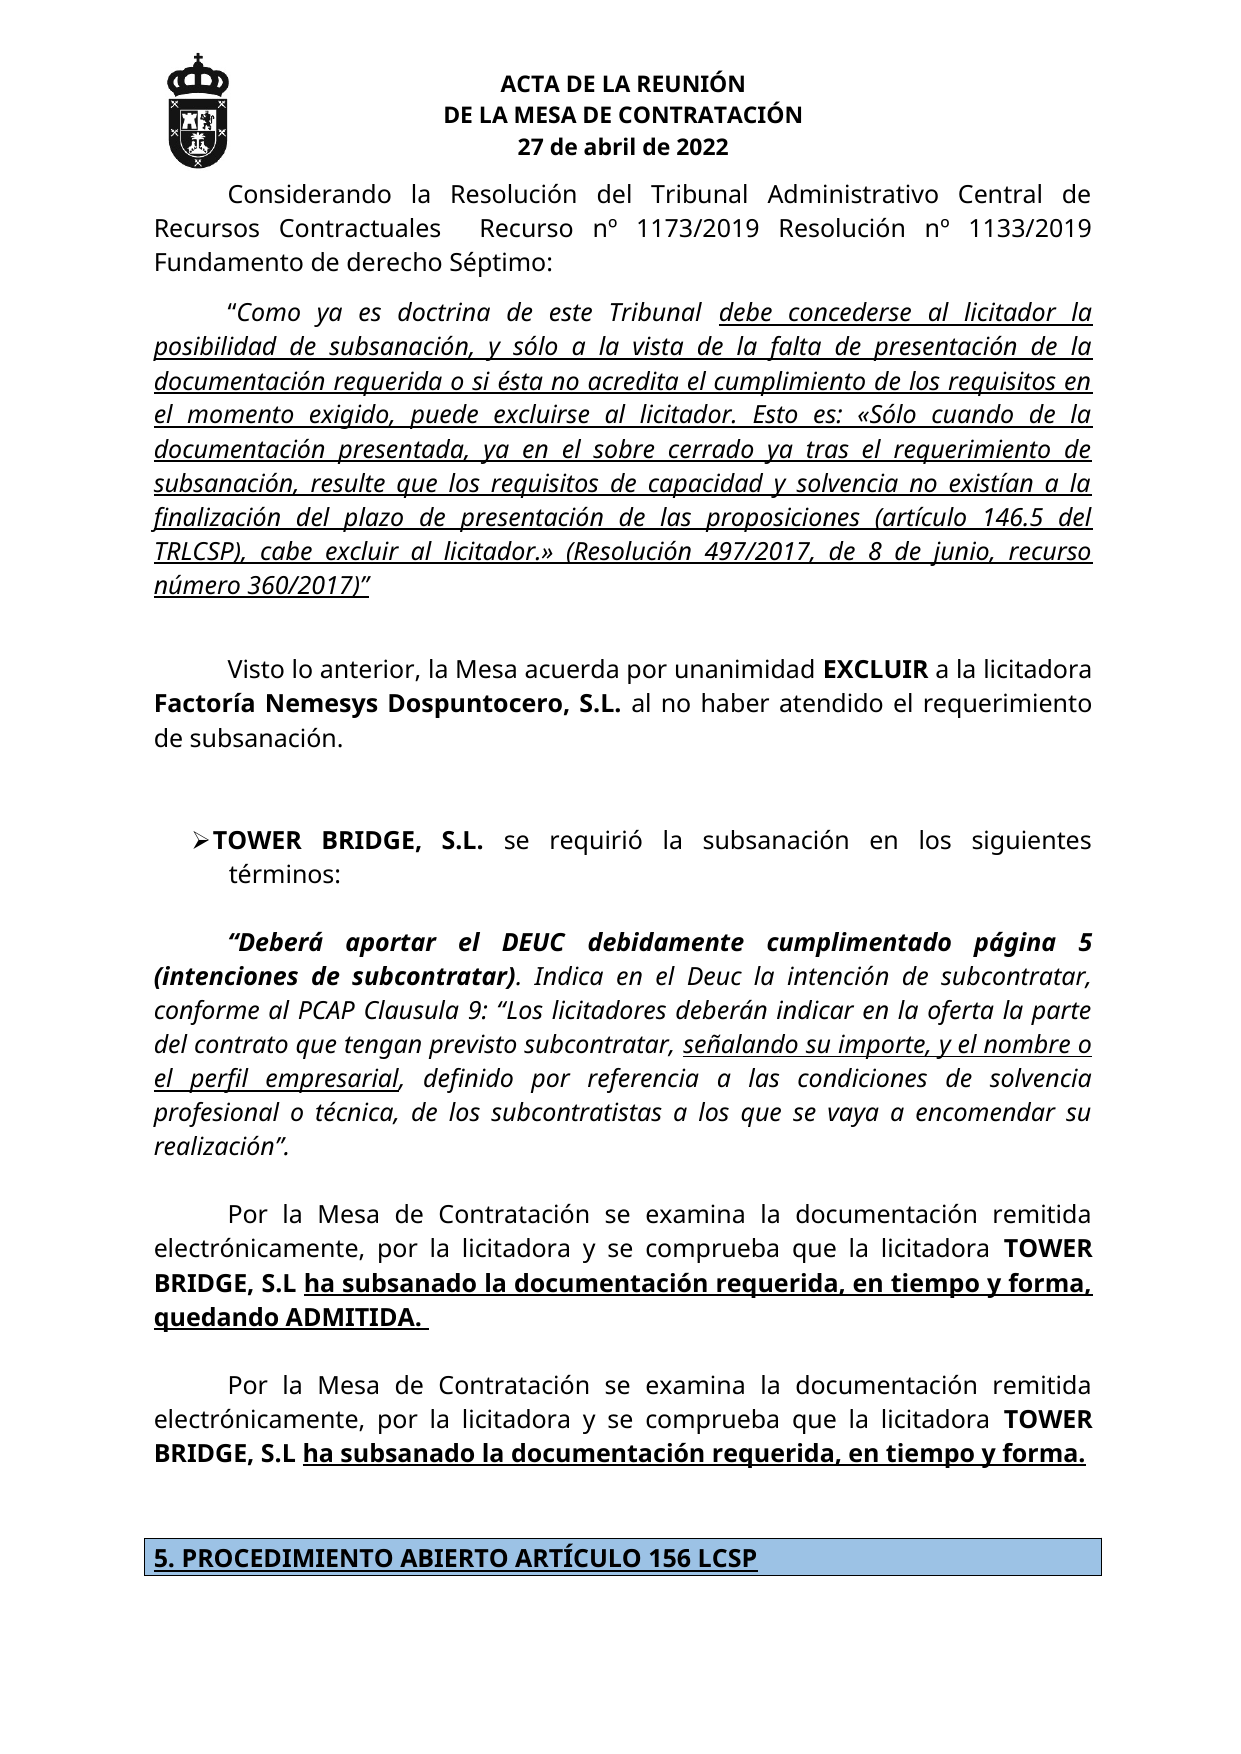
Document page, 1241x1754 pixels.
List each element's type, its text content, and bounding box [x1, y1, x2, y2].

text Por la Mesa de Contratación se examina la documentación remitida electrónicamente, por la licitadora y se comprueba que la licitadora Tower Bridge, S.L ha subsanado la documentación requerida, en tiempo y forma. [153, 1367, 1093, 1469]
text número 360/2017)” [153, 563, 1093, 602]
text Por la Mesa de Contratación se examina la documentación remitida electrónicamente, por la licitadora y se comprueba que la licitadora Tower Bridge, S.L ha subsanado la documentación requerida, en tiempo y forma, quedando ADMITIDA. [153, 1197, 1093, 1333]
picture [164, 50, 231, 171]
text el momento exigido, puede excluirse al licitador. Esto es: «Sólo cuando de la [153, 393, 1093, 426]
text TRLCSP), cabe excluir al licitador.» (Resolución 497/2017, de 8 de junio, recurso [153, 530, 1093, 562]
subtitle 5. PROCEDIMIENTO ABIERTO ARTÍCULO 156 LCSP [145, 1539, 1101, 1575]
text documentación requerida o si ésta no acredita el cumplimiento de los requisitos en [153, 360, 1093, 392]
text documentación presentada, ya en el sobre cerrado ya tras el requerimiento de subsanación, resulte que los requisitos de capacidad y solvencia no existían a la finalización del plazo de presentación de las proposiciones (artículo 146.5 del [153, 427, 1093, 528]
list Tower Bridge, S.L. se requirió la subsanación en los siguientes términos: [191, 822, 1093, 891]
text Considerando la Resolución del Tribunal Administrativo Central de Recursos Contractuales Recurso nº 1173/2019 Resolución nº 1133/2019 Fundamento de derecho Séptimo: [153, 176, 1093, 278]
text “Como ya es doctrina de este Tribunal debe concederse al licitador la posibilidad de subsanación, y sólo a la vista de la falta de presentación de la [153, 295, 1093, 358]
text Visto lo anterior, la Mesa acuerda por unanimidad EXCLUIR a la licitadora Factoría Nemesys Dospuntocero, S.L. al no haber atendido el requerimiento de subsanación. [153, 652, 1093, 754]
text “Deberá aportar el DEUC debidamente cumplimentado página 5 (intenciones de subcontratar). Indica en el Deuc la intención de subcontratar, conforme al PCAP Clausula 9: “Los licitadores deberán indicar en la oferta la parte del contrato que tengan previsto subcontratar, señalando su importe, y el nombre o el perfil empresarial, definido por referencia a las condiciones de solvencia profesional o técnica, de los subcontratistas a los que se vaya a encomendar su realización”. [153, 924, 1093, 1163]
